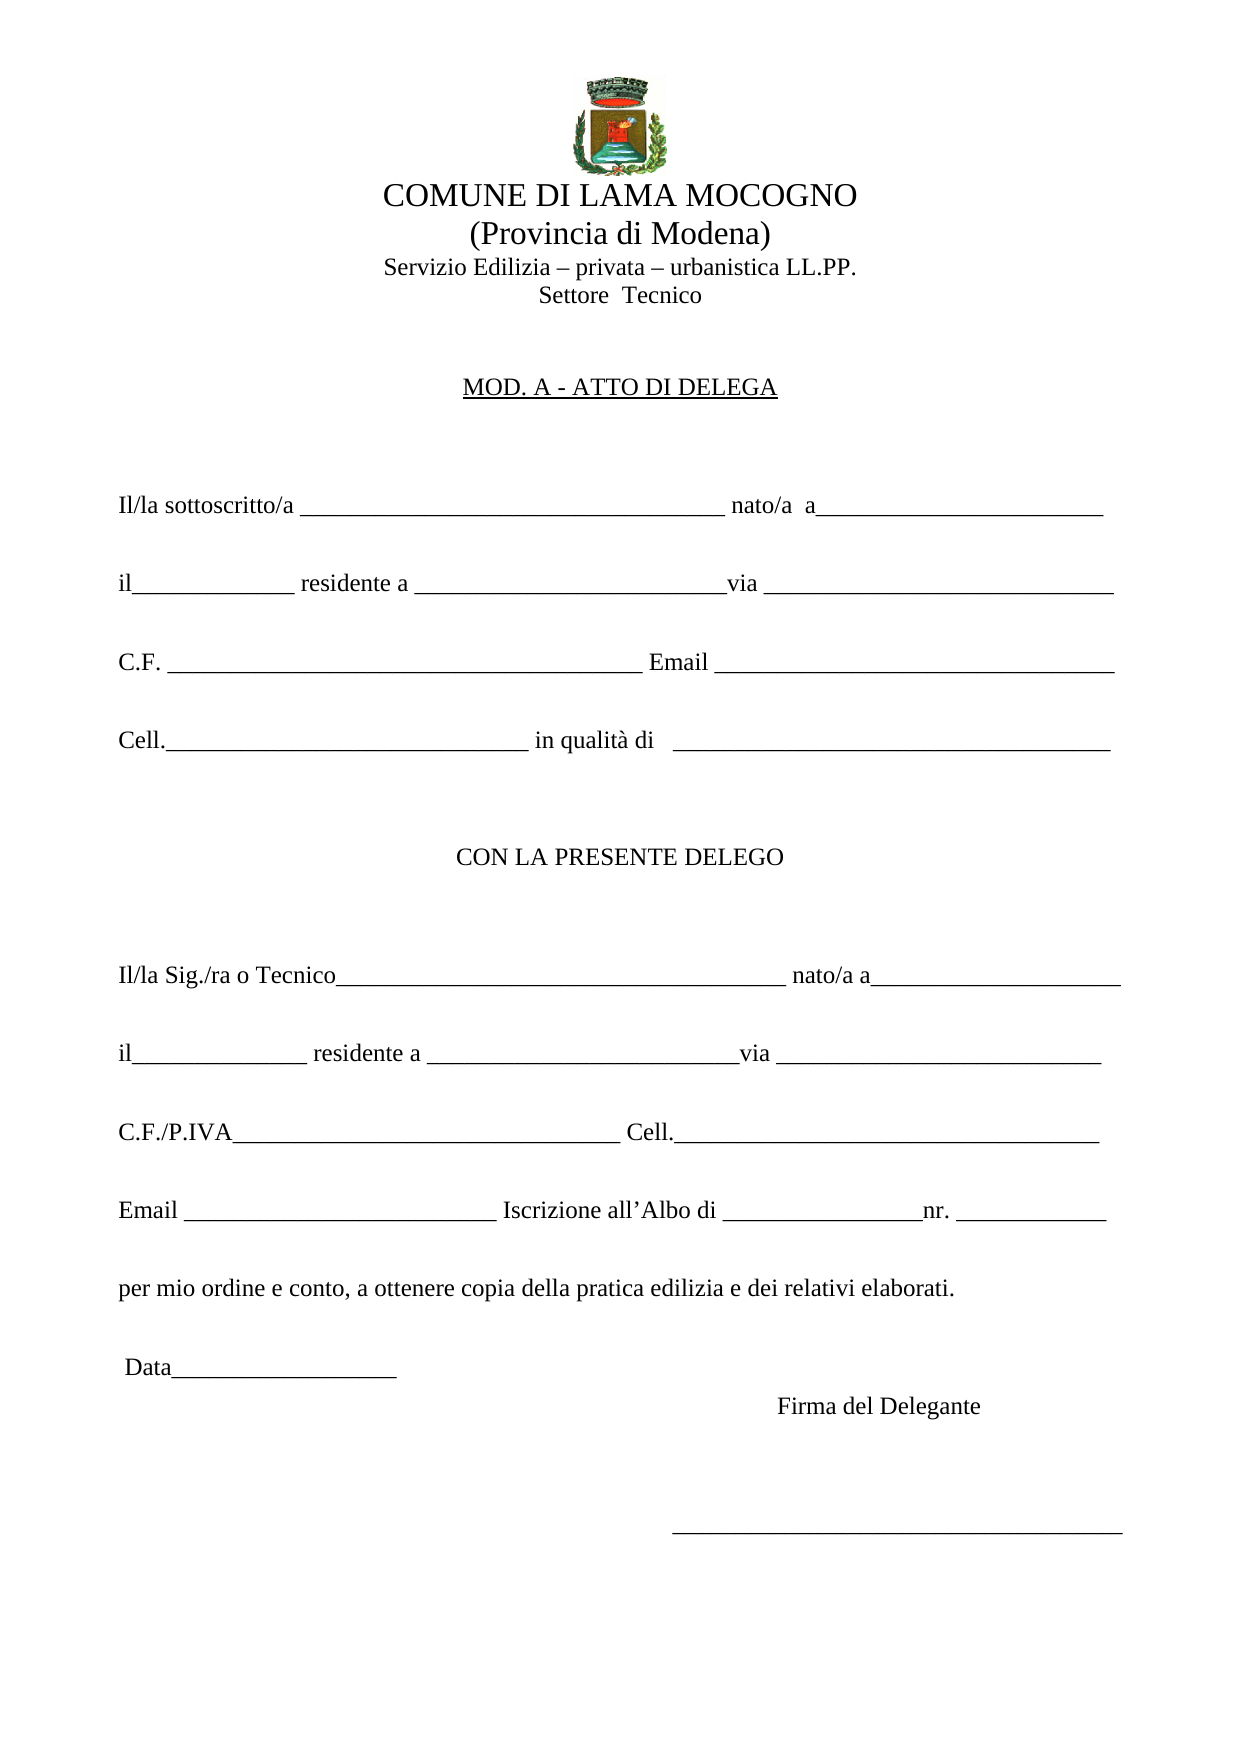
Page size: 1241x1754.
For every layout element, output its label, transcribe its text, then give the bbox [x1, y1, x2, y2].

text ____________________________________ [118, 1508, 1122, 1537]
text per mio ordine e conto, a ottenere copia della pratica edilizia e dei relativi elaborati. [118, 1273, 1122, 1302]
text Il/la sottoscritto/a __________________________________ nato/a a_______________________ [118, 490, 1122, 519]
text MOD. A - ATTO DI DELEGA [118, 372, 1122, 401]
text C.F. ______________________________________ Email ________________________________ [118, 647, 1122, 675]
text CON LA PRESENTE DELEGO [118, 842, 1122, 871]
text C.F./P.IVA_______________________________ Cell.__________________________________ [118, 1117, 1122, 1145]
text Firma del Delegante [118, 1391, 1122, 1419]
text il______________ residente a _________________________via __________________________ [118, 1038, 1122, 1067]
text Data__________________ [118, 1352, 1122, 1380]
text Il/la Sig./ra o Tecnico____________________________________ nato/a a____________________ [118, 960, 1122, 989]
text Cell._____________________________ in qualità di ___________________________________ [118, 725, 1122, 754]
text Email _________________________ Iscrizione all’Albo di ________________nr. ____________ [118, 1195, 1122, 1224]
text il_____________ residente a _________________________via ____________________________ [118, 568, 1122, 597]
